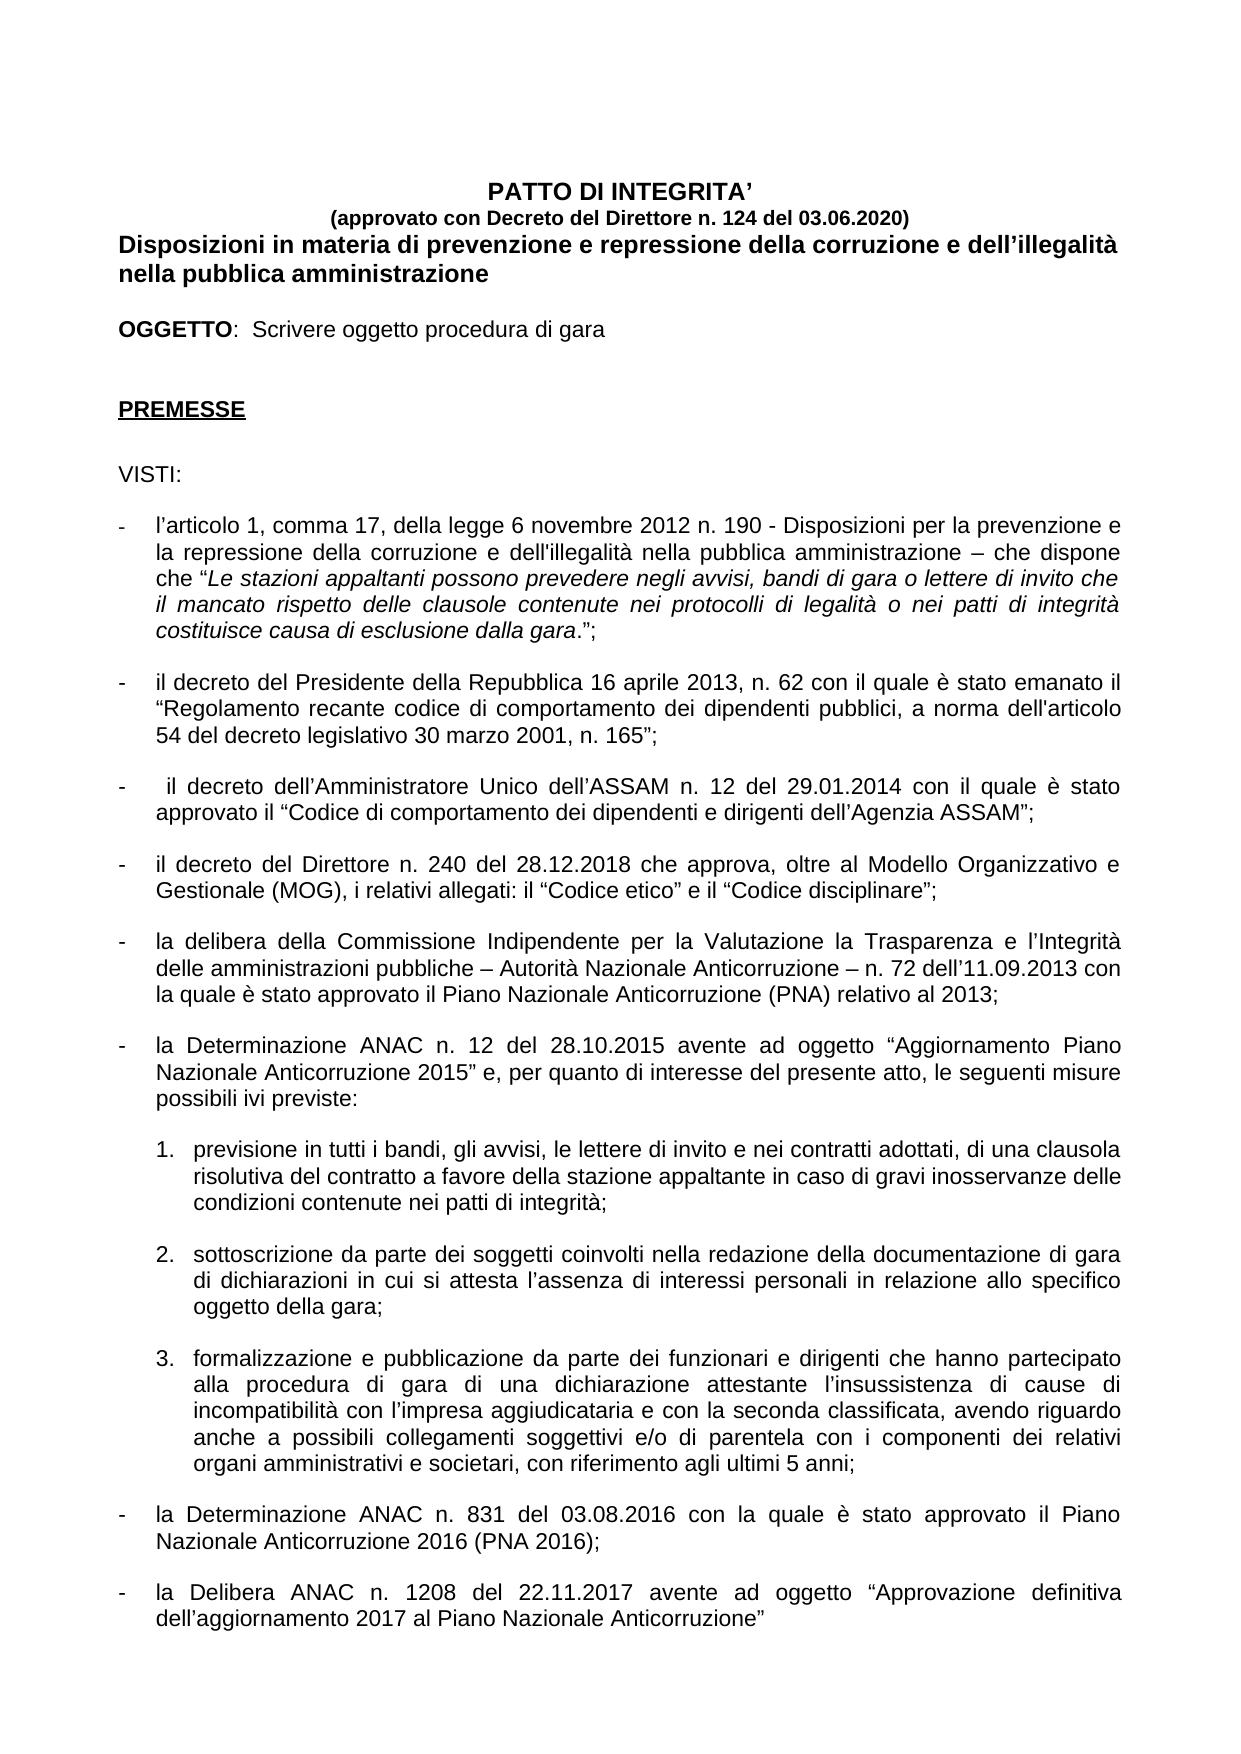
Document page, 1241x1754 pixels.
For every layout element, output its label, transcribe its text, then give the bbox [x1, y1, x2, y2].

list la Determinazione ANAC n. 12 del 28.10.2015 avente ad oggetto “Aggiornamento Piano Nazionale Anticorruzione 2015” e, per quanto di interesse del presente atto, le seguenti misure possibili ivi previste: [118, 1032, 1122, 1111]
list il decreto del Presidente della Repubblica 16 aprile 2013, n. 62 con il quale è stato emanato il “Regolamento recante codice di comportamento dei dipendenti pubblici, a norma dell'articolo 54 del decreto legislativo 30 marzo 2001, n. 165”; [118, 669, 1122, 748]
list sottoscrizione da parte dei soggetti coinvolti nella redazione della documentazione di gara di dichiarazioni in cui si attesta l’assenza di interessi personali in relazione allo specifico oggetto della gara; [156, 1241, 1122, 1319]
list la delibera della Commissione Indipendente per la Valutazione la Trasparenza e l’Integrità delle amministrazioni pubbliche – Autorità Nazionale Anticorruzione – n. 72 dell’11.09.2013 con la quale è stato approvato il Piano Nazionale Anticorruzione (PNA) relativo al 2013; [118, 928, 1122, 1007]
text PATTO DI INTEGRITA’ [118, 176, 1122, 205]
text OGGETTO: Scrivere oggetto procedura di gara [118, 316, 1122, 343]
text (approvato con Decreto del Direttore n. 124 del 03.06.2020) [118, 205, 1122, 230]
list formalizzazione e pubblicazione da parte dei funzionari e dirigenti che hanno partecipato alla procedura di gara di una dichiarazione attestante l’insussistenza di cause di incompatibilità con l’impresa aggiudicataria e con la seconda classificata, avendo riguardo anche a possibili collegamenti soggettivi e/o di parentela con i componenti dei relativi organi amministrativi e societari, con riferimento agli ultimi 5 anni; [156, 1344, 1122, 1476]
list il decreto del Direttore n. 240 del 28.12.2018 che approva, oltre al Modello Organizzativo e Gestionale (MOG), i relativi allegati: il “Codice etico” e il “Codice disciplinare”; [118, 851, 1122, 903]
text PREMESSE [118, 396, 1122, 422]
text Disposizioni in materia di prevenzione e repressione della corruzione e dell’illegalità nella pubblica amministrazione [118, 230, 1122, 288]
list l’articolo 1, comma 17, della legge 6 novembre 2012 n. 190 - Disposizioni per la prevenzione e la repressione della corruzione e dell'illegalità nella pubblica amministrazione – che dispone che “Le stazioni appaltanti possono prevedere negli avvisi, bandi di gara o lettere di invito che il mancato rispetto delle clausole contenute nei protocolli di legalità o nei patti di integrità costituisce causa di esclusione dalla gara.”; [118, 512, 1122, 644]
list la Determinazione ANAC n. 831 del 03.08.2016 con la quale è stato approvato il Piano Nazionale Anticorruzione 2016 (PNA 2016); [118, 1501, 1122, 1554]
list previsione in tutti i bandi, gli avvisi, le lettere di invito e nei contratti adottati, di una clausola risolutiva del contratto a favore della stazione appaltante in caso di gravi inosservanze delle condizioni contenute nei patti di integrità; [156, 1136, 1122, 1216]
list il decreto dell’Amministratore Unico dell’ASSAM n. 12 del 29.01.2014 con il quale è stato approvato il “Codice di comportamento dei dipendenti e dirigenti dell’Agenzia ASSAM”; [118, 773, 1122, 826]
list la Delibera ANAC n. 1208 del 22.11.2017 avente ad oggetto “Approvazione definitiva dell’aggiornamento 2017 al Piano Nazionale Anticorruzione” [118, 1579, 1122, 1632]
text VISTI: [118, 461, 1122, 487]
